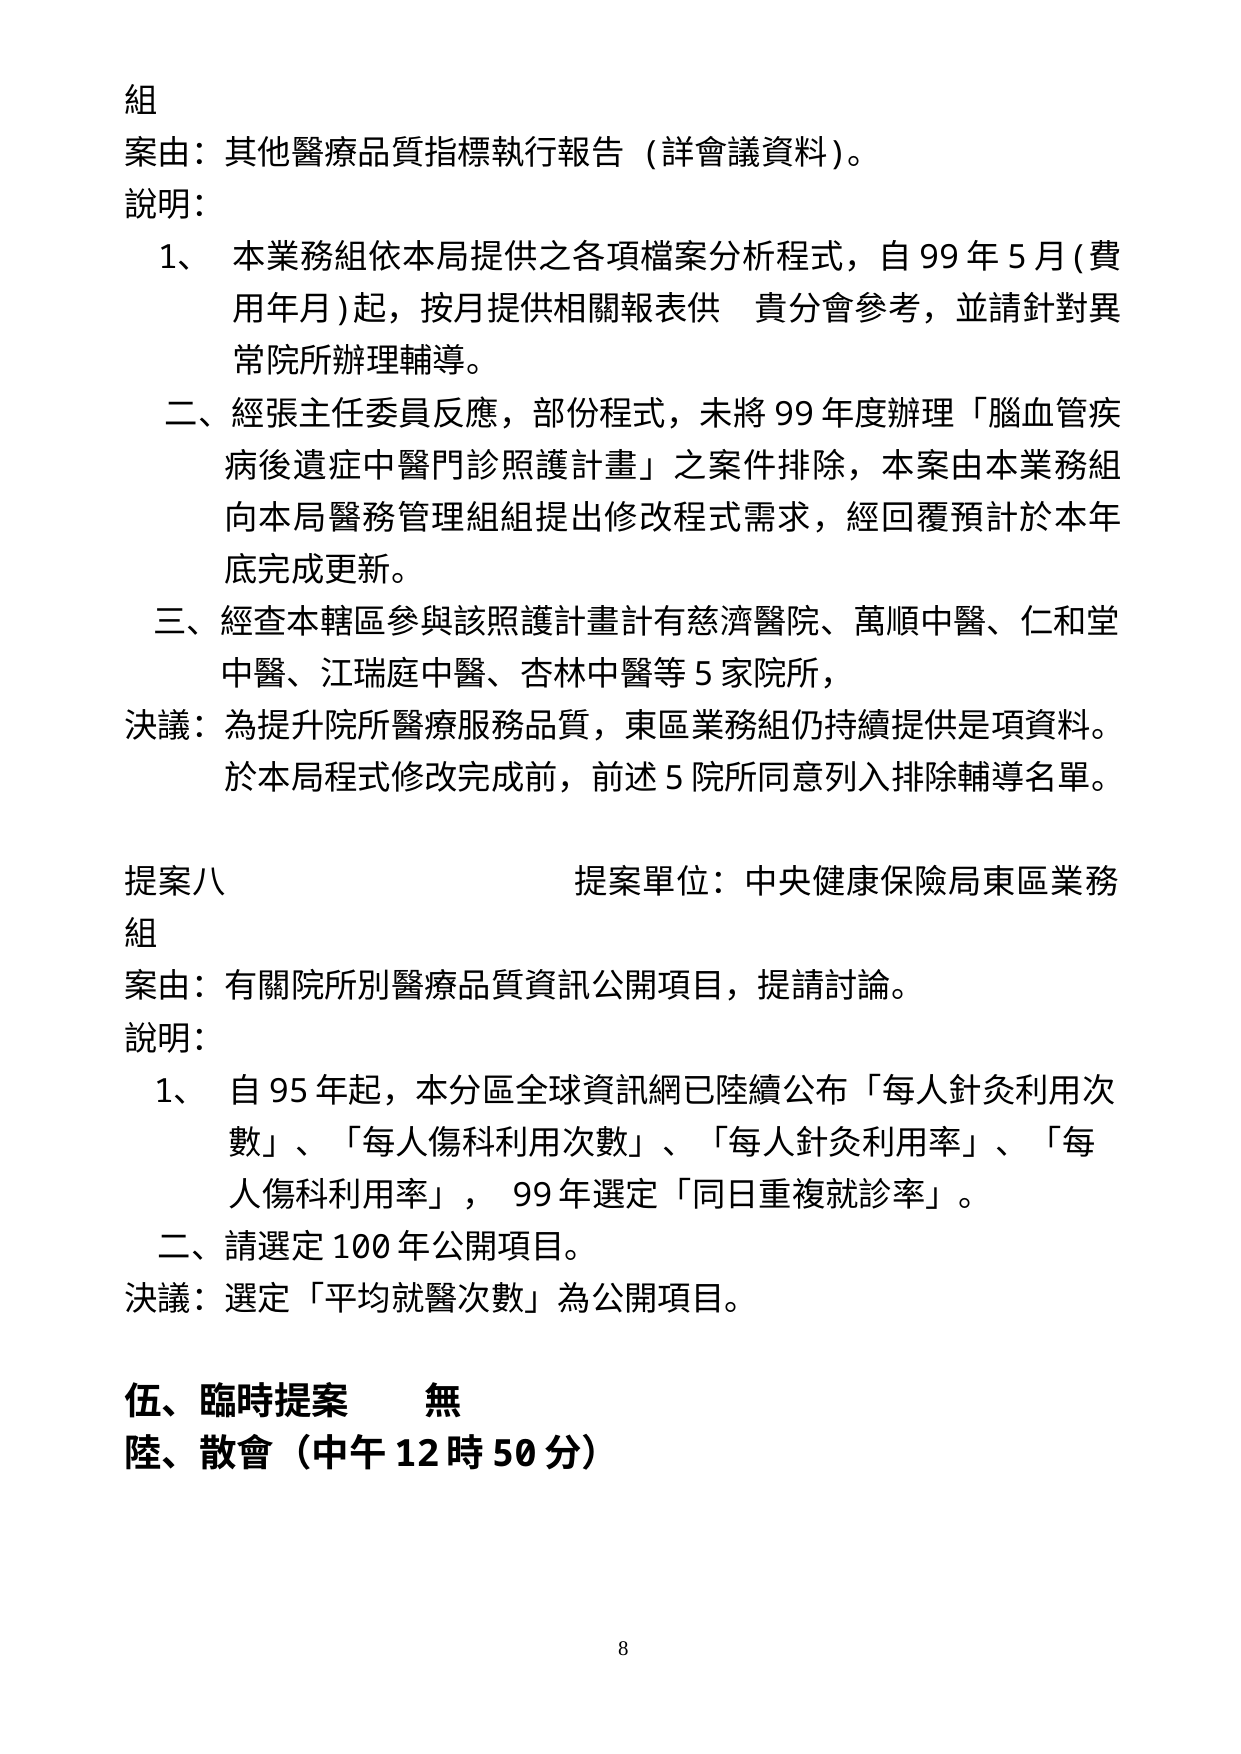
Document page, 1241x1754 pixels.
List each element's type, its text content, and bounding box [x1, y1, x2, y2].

text 於本局程式修改完成前，前述5院所同意列入排除輔導名單。 [124, 748, 1122, 800]
text 決議：選定「平均就醫次數」為公開項目。 [124, 1269, 1122, 1321]
text 二、經張主任委員反應，部份程式，未將99年度辦理「腦血管疾病後遺症中醫門診照護計畫」之案件排除，本案由本業務組向本局醫務管理組組提出修改程式需求，經回覆預計於本年底完成更新。 [124, 383, 1122, 592]
text 案由：其他醫療品質指標執行報告 (詳會議資料)。 [124, 123, 1122, 175]
text 中醫、江瑞庭中醫、杏林中醫等5家院所， [0, 644, 1122, 696]
text 案由：有關院所別醫療品質資訊公開項目，提請討論。 [124, 956, 1122, 1008]
text 三、經查本轄區參與該照護計畫計有慈濟醫院、萬順中醫、仁和堂 [0, 592, 1122, 644]
list 本業務組依本局提供之各項檔案分析程式，自99年5月(費用年月)起，按月提供相關報表供 貴分會參考，並請針對異常院所辦理輔導。 [158, 227, 1122, 383]
text 決議：為提升院所醫療服務品質，東區業務組仍持續提供是項資料。 [124, 696, 1122, 748]
text 組 [124, 71, 1122, 123]
text 二、請選定100年公開項目。 [124, 1217, 1122, 1269]
text 說明： [124, 175, 1122, 227]
text 伍、臨時提案 無 [124, 1373, 1122, 1425]
text 陸、散會（中午12時50分） [124, 1425, 1122, 1477]
list 自95年起，本分區全球資訊網已陸續公布「每人針灸利用次數」、「每人傷科利用次數」、「每人針灸利用率」、「每人傷科利用率」， 99年選定「同日重複就診率」。 [154, 1060, 1122, 1217]
text 提案八 提案單位：中央健康保險局東區業務組 [124, 852, 1122, 956]
text 說明： [124, 1008, 1122, 1060]
